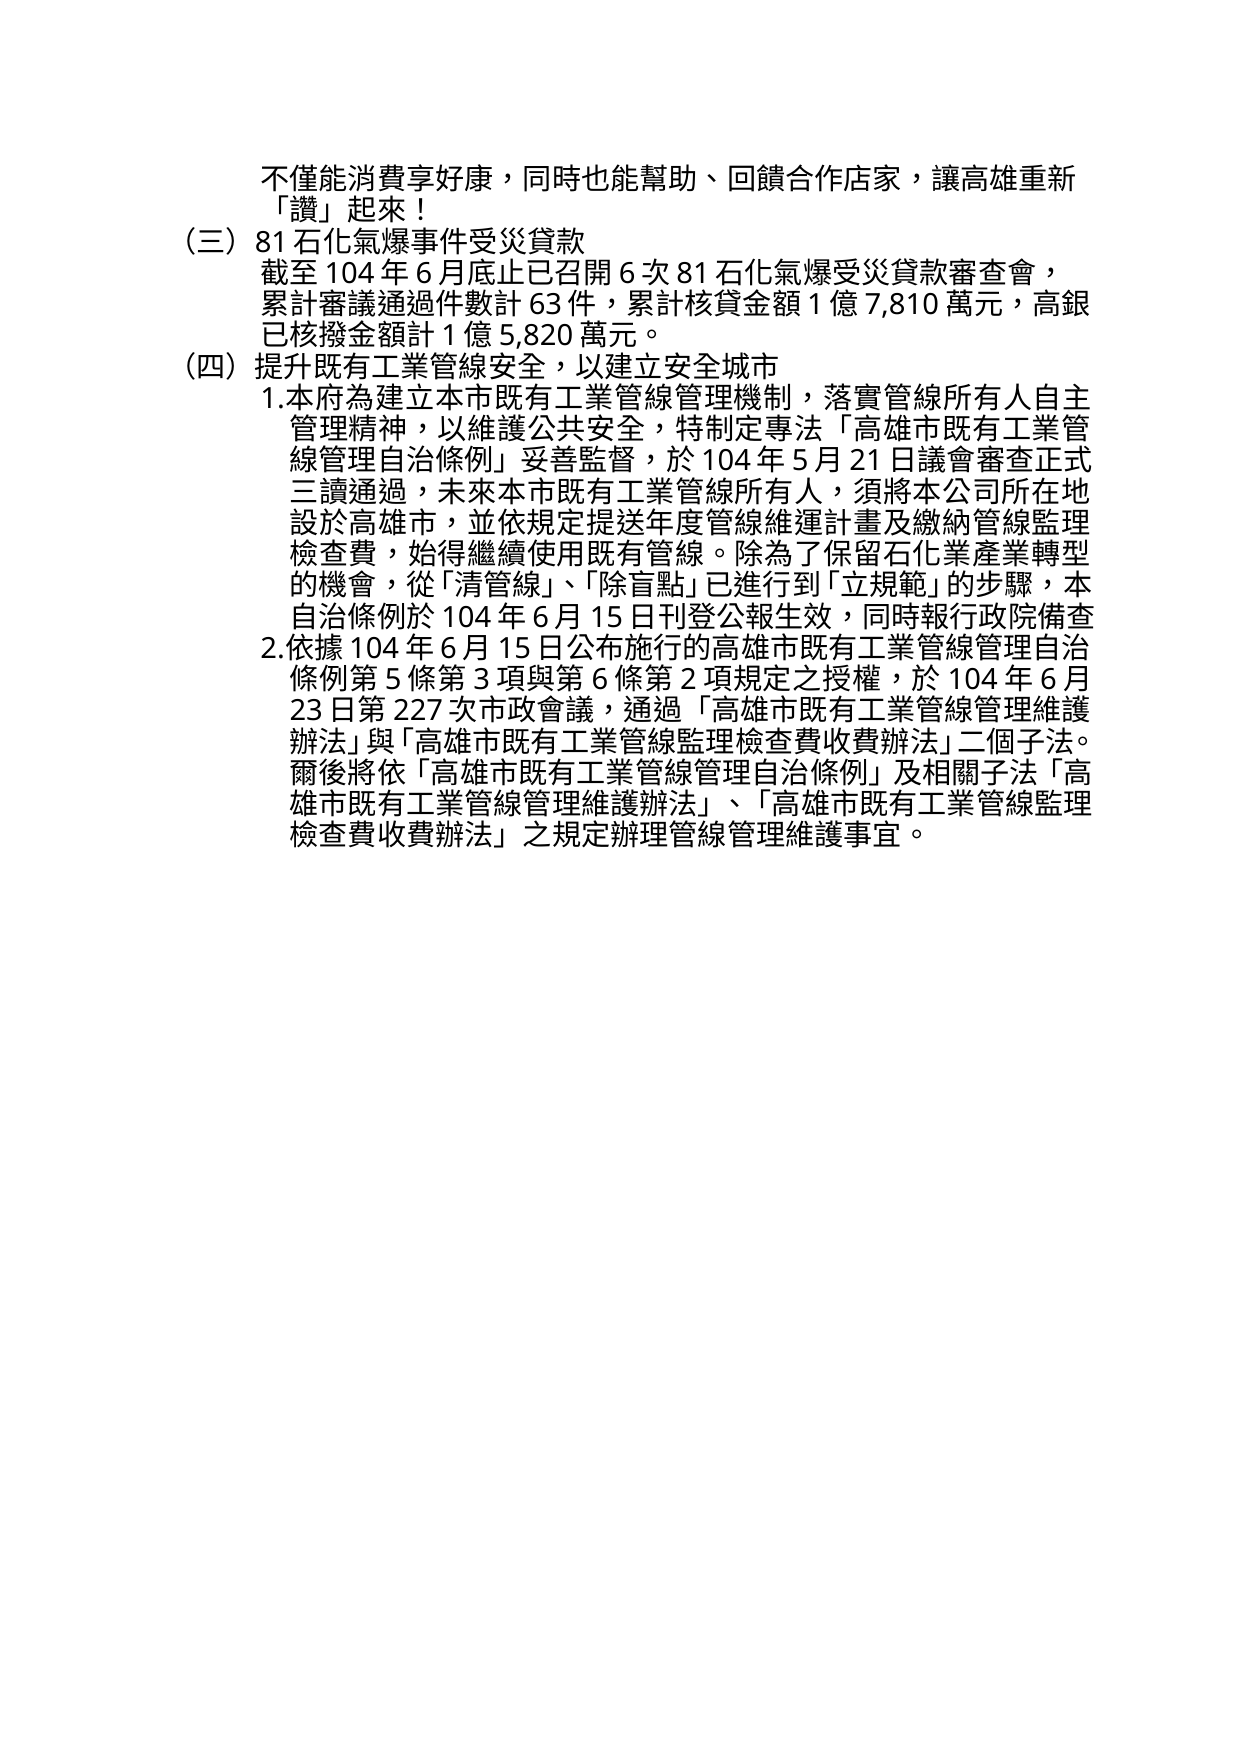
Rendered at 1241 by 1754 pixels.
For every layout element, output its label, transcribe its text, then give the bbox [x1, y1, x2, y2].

text 不僅能消費享好康，同時也能幫助、回饋合作店家，讓高雄重新「讚」起來！ [260, 164, 1092, 227]
text 截至104年6月底止已召開6次81石化氣爆受災貸款審查會，累計審議通過件數計63件，累計核貸金額1億7,810萬元，高銀已核撥金額計1億5,820萬元。 [260, 258, 1092, 352]
text （三）81石化氣爆事件受災貸款 [148, 227, 1092, 258]
text （四）提升既有工業管線安全，以建立安全城市 [148, 352, 1092, 383]
text 1.本府為建立本市既有工業管線管理機制，落實管線所有人自主管理精神，以維護公共安全，特制定專法「高雄市既有工業管線管理自治條例」妥善監督，於104年5月21日議會審查正式三讀通過，未來本市既有工業管線所有人，須將本公司所在地設於高雄市，並依規定提送年度管線維運計畫及繳納管線監理檢查費，始得繼續使用既有管線。除為了保留石化業產業轉型的機會，從「清管線」、「除盲點」已進行到「立規範」的步驟，本自治條例於104年6月15日刊登公報生效，同時報行政院備查。 [260, 383, 1092, 633]
text 2.依據104年6月15日公布施行的高雄市既有工業管線管理自治條例第5條第3項與第6條第2項規定之授權，於104年6月23日第227次市政會議，通過「高雄市既有工業管線管理維護辦法」與「高雄市既有工業管線監理檢查費收費辦法」二個子法。爾後將依「高雄市既有工業管線管理自治條例」及相關子法「高雄市既有工業管線管理維護辦法」、「高雄市既有工業管線監理檢查費收費辦法」之規定辦理管線管理維護事宜。 [260, 633, 1092, 852]
